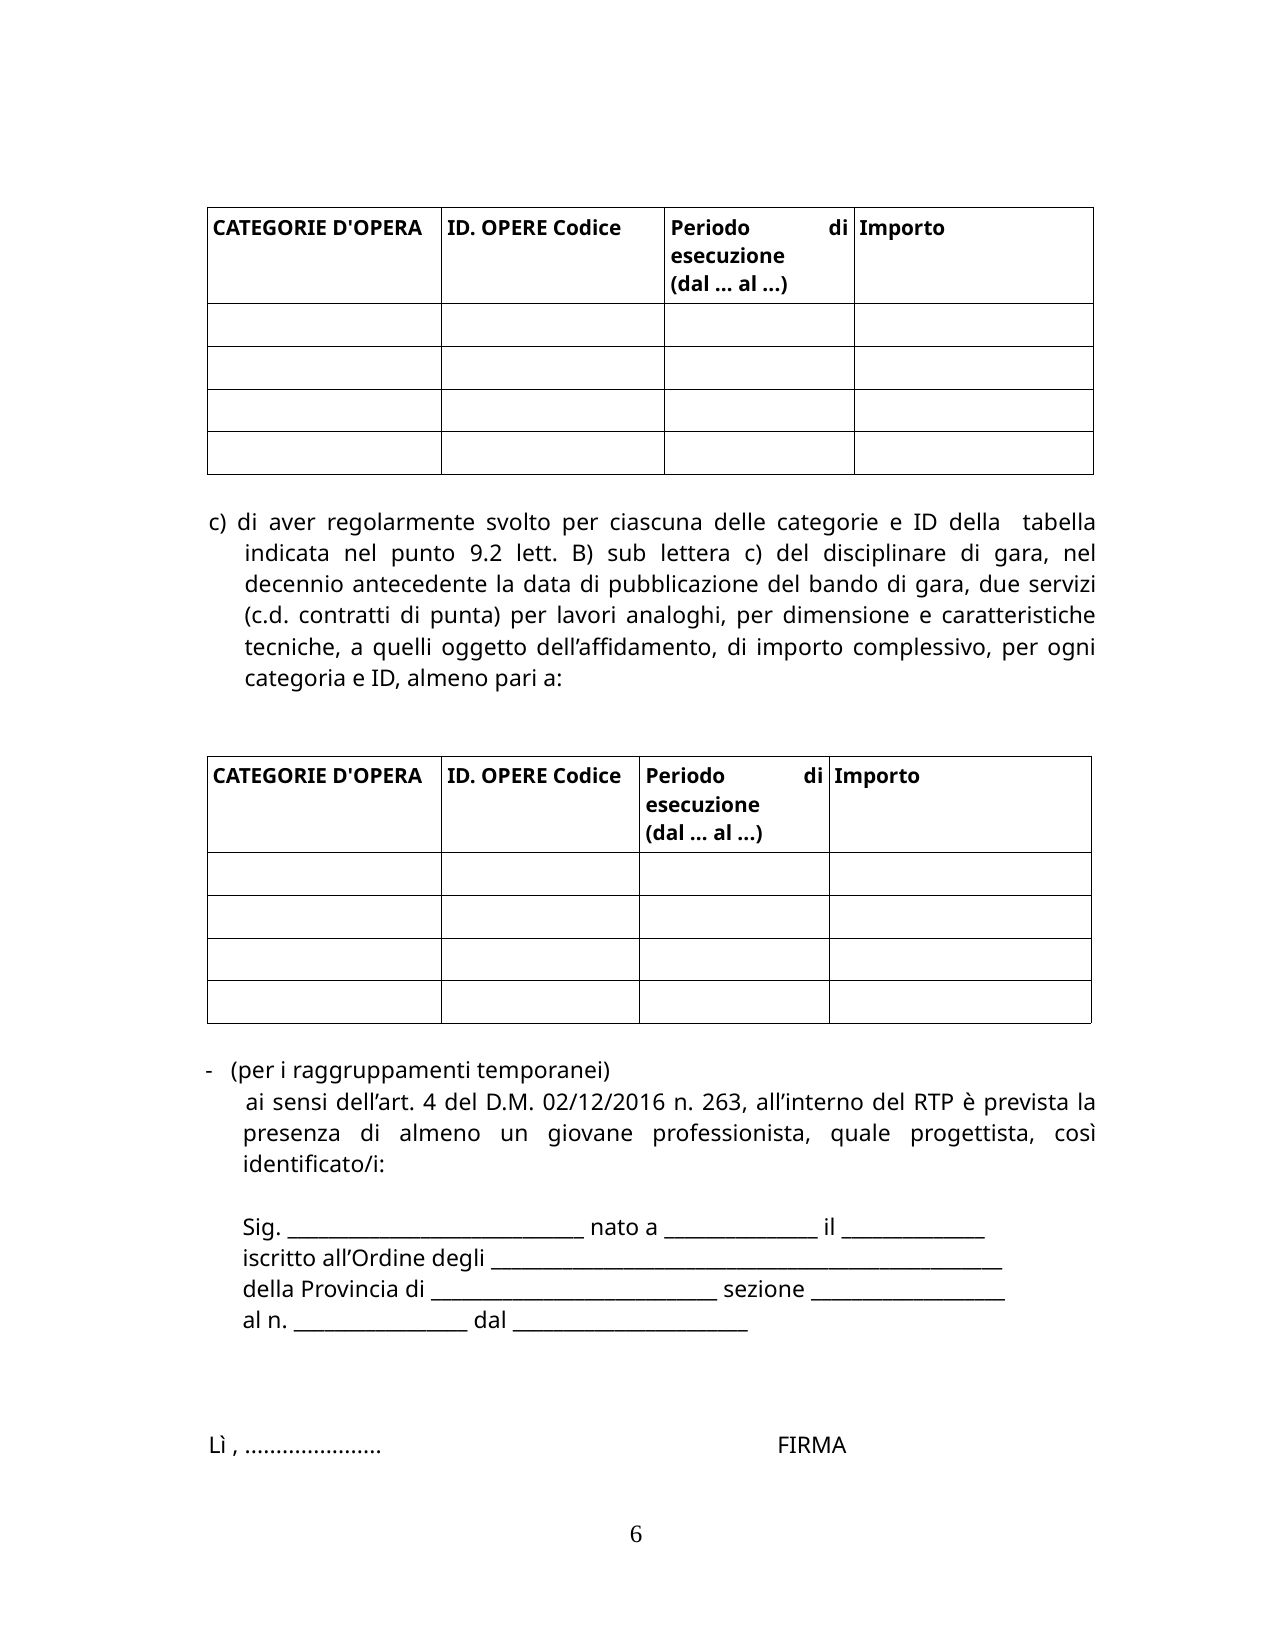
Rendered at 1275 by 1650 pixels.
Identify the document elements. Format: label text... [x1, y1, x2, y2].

table_header Importo [830, 757, 1091, 852]
table_cell [665, 304, 854, 346]
table_cell [208, 304, 441, 346]
table_header Importo [855, 208, 1093, 303]
table_cell [208, 390, 441, 431]
table_cell [830, 853, 1091, 895]
table_header CATEGORIE D'OPERA [208, 208, 441, 303]
table_cell [665, 432, 854, 474]
table_cell [442, 304, 664, 346]
table_cell [442, 939, 639, 980]
text c) di aver regolarmente svolto per ciascuna delle categorie e ID della tabella indicata nel punto 9.2 lett. B) sub lettera c) del disciplinare di gara, nel decennio antecedente la data di pubblicazione del bando di gara, due servizi (c.d. contratti di punta) per lavori analoghi, per dimensione e caratteristiche tecniche, a quelli oggetto dell’affidamento, di importo complessivo, per ogni categoria e ID, almeno pari a: [208, 506, 1098, 693]
table_cell [830, 896, 1091, 937]
table_cell [855, 432, 1093, 474]
table_cell [830, 939, 1091, 980]
table_cell [442, 853, 639, 895]
table_header Periodo di esecuzione (dal … al ...) [640, 757, 829, 852]
table_cell [640, 853, 829, 895]
table_cell [442, 981, 639, 1023]
table_cell [665, 390, 854, 431]
text Sig. _____________________________ nato a _______________ il ______________ [242, 1211, 1098, 1242]
table_cell [442, 347, 664, 389]
table_cell [442, 896, 639, 937]
table_cell [208, 896, 441, 937]
table_cell [855, 390, 1093, 431]
text al n. _________________ dal _______________________ [242, 1304, 1098, 1336]
text iscritto all’Ordine degli __________________________________________________ [242, 1242, 1098, 1273]
table_header ID. OPERE Codice [442, 208, 664, 303]
table_cell [855, 304, 1093, 346]
table_cell [208, 347, 441, 389]
table_cell [442, 390, 664, 431]
table_header CATEGORIE D'OPERA [208, 757, 441, 852]
table_cell [208, 981, 441, 1023]
text - (per i raggruppamenti temporanei) [205, 1054, 1098, 1086]
table_cell [640, 896, 829, 937]
table_cell [208, 853, 441, 895]
table_cell [640, 939, 829, 980]
table_header Periodo di esecuzione (dal … al ...) [665, 208, 854, 303]
table_cell [855, 347, 1093, 389]
table_cell [442, 432, 664, 474]
text ai sensi dell’art. 4 del D.M. 02/12/2016 n. 263, all’interno del RTP è prevista la presenza di almeno un giovane professionista, quale progettista, così identificato/i: [205, 1086, 1098, 1179]
table_cell [208, 432, 441, 474]
text della Provincia di ____________________________ sezione ___________________ [242, 1273, 1098, 1304]
table_cell [208, 939, 441, 980]
text Lì , ...................... FIRMA [208, 1429, 1098, 1461]
table_header ID. OPERE Codice [442, 757, 639, 852]
table_cell [665, 347, 854, 389]
table_cell [640, 981, 829, 1023]
table_cell [830, 981, 1091, 1023]
